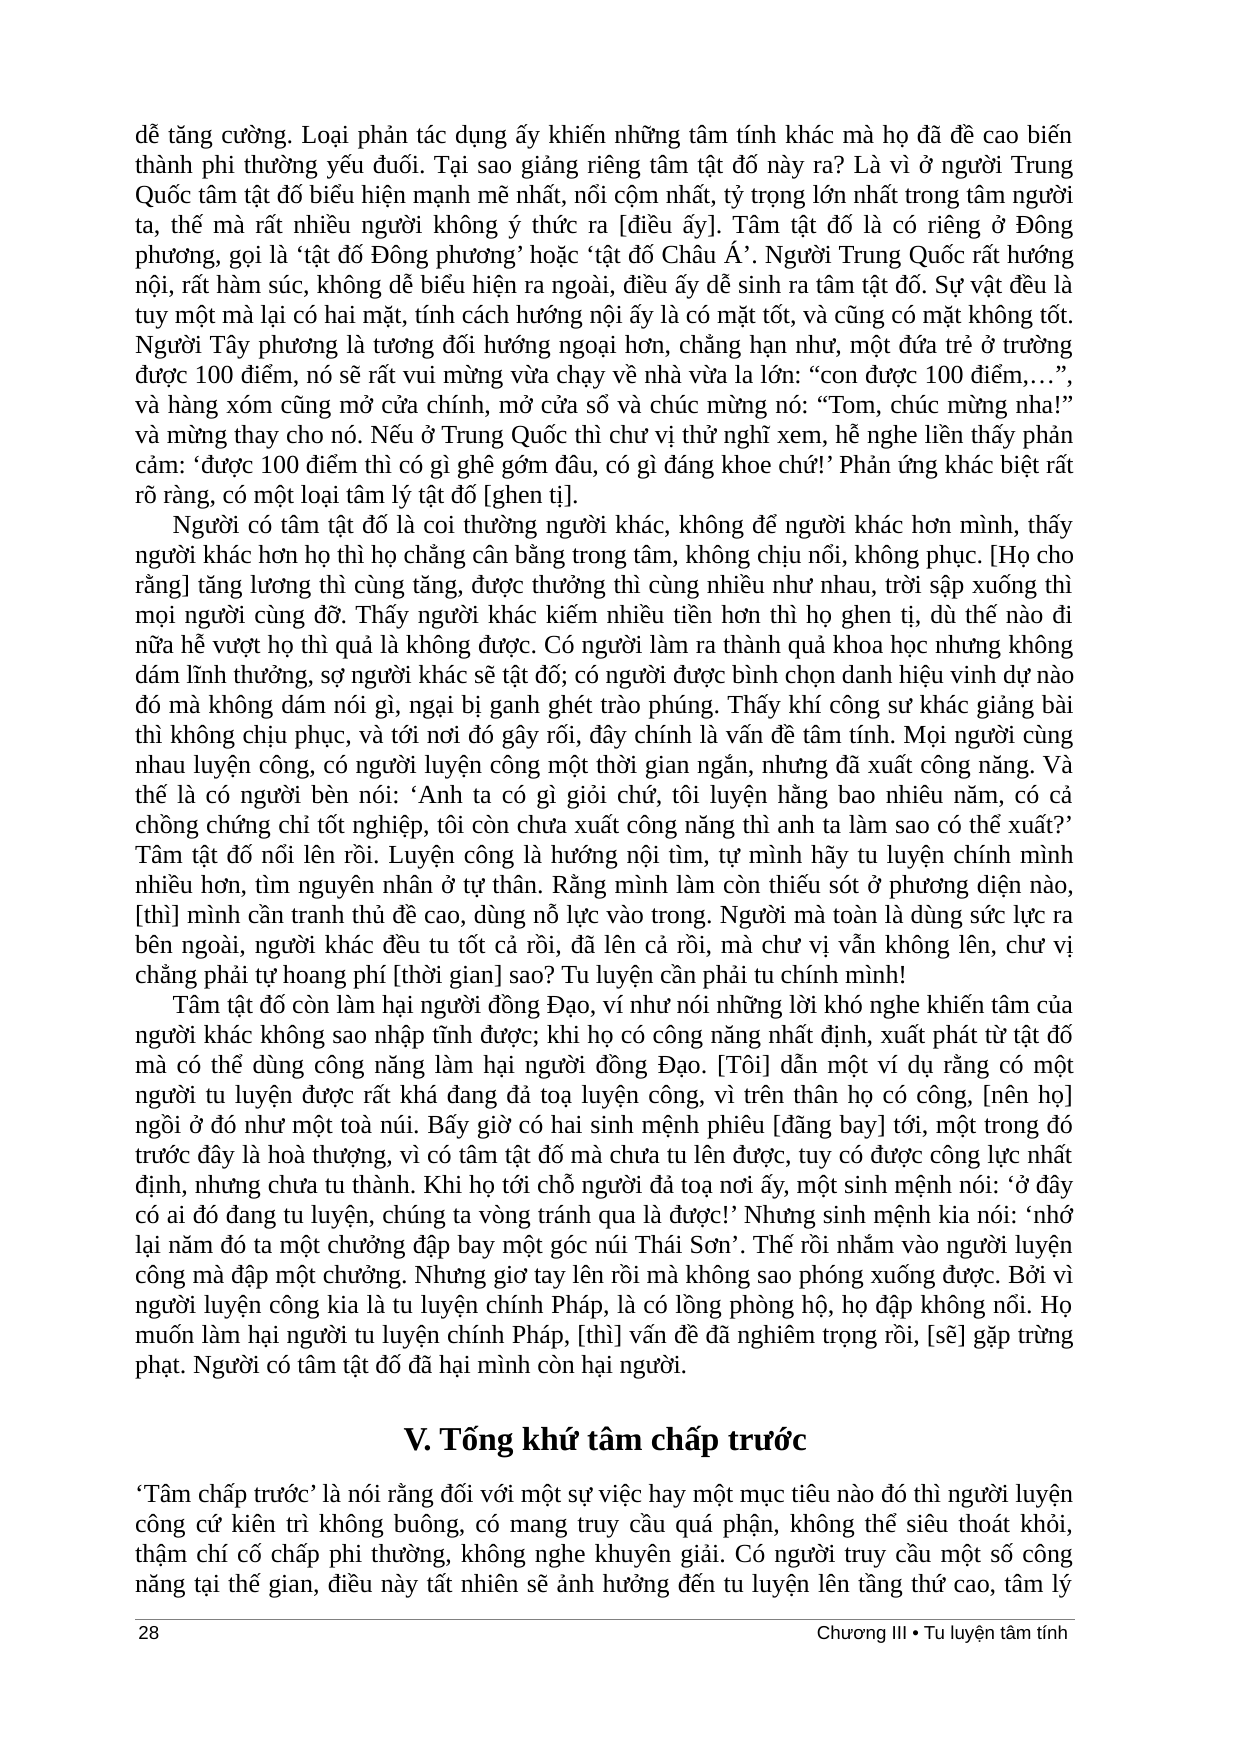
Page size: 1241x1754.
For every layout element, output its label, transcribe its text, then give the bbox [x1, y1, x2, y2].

text Tâm tật đố còn làm hại người đồng Đạo, ví như nói những lời khó nghe khiến tâm của người khác không sao nhập tĩnh được; khi họ có công năng nhất định, xuất phát từ tật đố mà có thể dùng công năng làm hại người đồng Đạo. [Tôi] dẫn một ví dụ rằng có một người tu luyện được rất khá đang đả toạ luyện công, vì trên thân họ có công, [nên họ] ngồi ở đó như một toà núi. Bấy giờ có hai sinh mệnh phiêu [đãng bay] tới, một trong đó trước đây là hoà thượng, vì có tâm tật đố mà chưa tu lên được, tuy có được công lực nhất định, nhưng chưa tu thành. Khi họ tới chỗ người đả toạ nơi ấy, một sinh mệnh nói: ‘ở đây có ai đó đang tu luyện, chúng ta vòng tránh qua là được!’ Nhưng sinh mệnh kia nói: ‘nhớ lại năm đó ta một chưởng đập bay một góc núi Thái Sơn’. Thế rồi nhắm vào người luyện công mà đập một chưởng. Nhưng giơ tay lên rồi mà không sao phóng xuống được. Bởi vì người luyện công kia là tu luyện chính Pháp, là có lồng phòng hộ, họ đập không nổi. Họ muốn làm hại người tu luyện chính Pháp, [thì] vấn đề đã nghiêm trọng rồi, [sẽ] gặp trừng phạt. Người có tâm tật đố đã hại mình còn hại người. [135, 990, 1075, 1380]
text ‘Tâm chấp trước’ là nói rằng đối với một sự việc hay một mục tiêu nào đó thì người luyện công cứ kiên trì không buông, có mang truy cầu quá phận, không thể siêu thoát khỏi, thậm chí cố chấp phi thường, không nghe khuyên giải. Có người truy cầu một số công năng tại thế gian, điều này tất nhiên sẽ ảnh hưởng đến tu luyện lên tầng thứ cao, tâm lý [135, 1478, 1075, 1598]
text Người có tâm tật đố là coi thường người khác, không để người khác hơn mình, thấy người khác hơn họ thì họ chẳng cân bằng trong tâm, không chịu nổi, không phục. [Họ cho rằng] tăng lương thì cùng tăng, được thưởng thì cùng nhiều như nhau, trời sập xuống thì mọi người cùng đỡ. Thấy người khác kiếm nhiều tiền hơn thì họ ghen tị, dù thế nào đi nữa hễ vượt họ thì quả là không được. Có người làm ra thành quả khoa học nhưng không dám lĩnh thưởng, sợ người khác sẽ tật đố; có người được bình chọn danh hiệu vinh dự nào đó mà không dám nói gì, ngại bị ganh ghét trào phúng. Thấy khí công sư khác giảng bài thì không chịu phục, và tới nơi đó gây rối, đây chính là vấn đề tâm tính. Mọi người cùng nhau luyện công, có người luyện công một thời gian ngắn, nhưng đã xuất công năng. Và thế là có người bèn nói: ‘Anh ta có gì giỏi chứ, tôi luyện hằng bao nhiêu năm, có cả chồng chứng chỉ tốt nghiệp, tôi còn chưa xuất công năng thì anh ta làm sao có thể xuất?’ Tâm tật đố nổi lên rồi. Luyện công là hướng nội tìm, tự mình hãy tu luyện chính mình nhiều hơn, tìm nguyên nhân ở tự thân. Rằng mình làm còn thiếu sót ở phương diện nào, [thì] mình cần tranh thủ đề cao, dùng nỗ lực vào trong. Người mà toàn là dùng sức lực ra bên ngoài, người khác đều tu tốt cả rồi, đã lên cả rồi, mà chư vị vẫn không lên, chư vị chẳng phải tự hoang phí [thời gian] sao? Tu luyện cần phải tu chính mình! [135, 510, 1075, 990]
subtitle V. Tống khứ tâm chấp trước [135, 1419, 1075, 1457]
text dễ tăng cường. Loại phản tác dụng ấy khiến những tâm tính khác mà họ đã đề cao biến thành phi thường yếu đuối. Tại sao giảng riêng tâm tật đố này ra? Là vì ở người Trung Quốc tâm tật đố biểu hiện mạnh mẽ nhất, nổi cộm nhất, tỷ trọng lớn nhất trong tâm người ta, thế mà rất nhiều người không ý thức ra [điều ấy]. Tâm tật đố là có riêng ở Đông phương, gọi là ‘tật đố Đông phương’ hoặc ‘tật đố Châu Á’. Người Trung Quốc rất hướng nội, rất hàm súc, không dễ biểu hiện ra ngoài, điều ấy dễ sinh ra tâm tật đố. Sự vật đều là tuy một mà lại có hai mặt, tính cách hướng nội ấy là có mặt tốt, và cũng có mặt không tốt. Người Tây phương là tương đối hướng ngoại hơn, chẳng hạn như, một đứa trẻ ở trường được 100 điểm, nó sẽ rất vui mừng vừa chạy về nhà vừa la lớn: “con được 100 điểm,…”, và hàng xóm cũng mở cửa chính, mở cửa sổ và chúc mừng nó: “Tom, chúc mừng nha!” và mừng thay cho nó. Nếu ở Trung Quốc thì chư vị thử nghĩ xem, hễ nghe liền thấy phản cảm: ‘được 100 điểm thì có gì ghê gớm đâu, có gì đáng khoe chứ!’ Phản ứng khác biệt rất rõ ràng, có một loại tâm lý tật đố [ghen tị]. [135, 120, 1075, 510]
